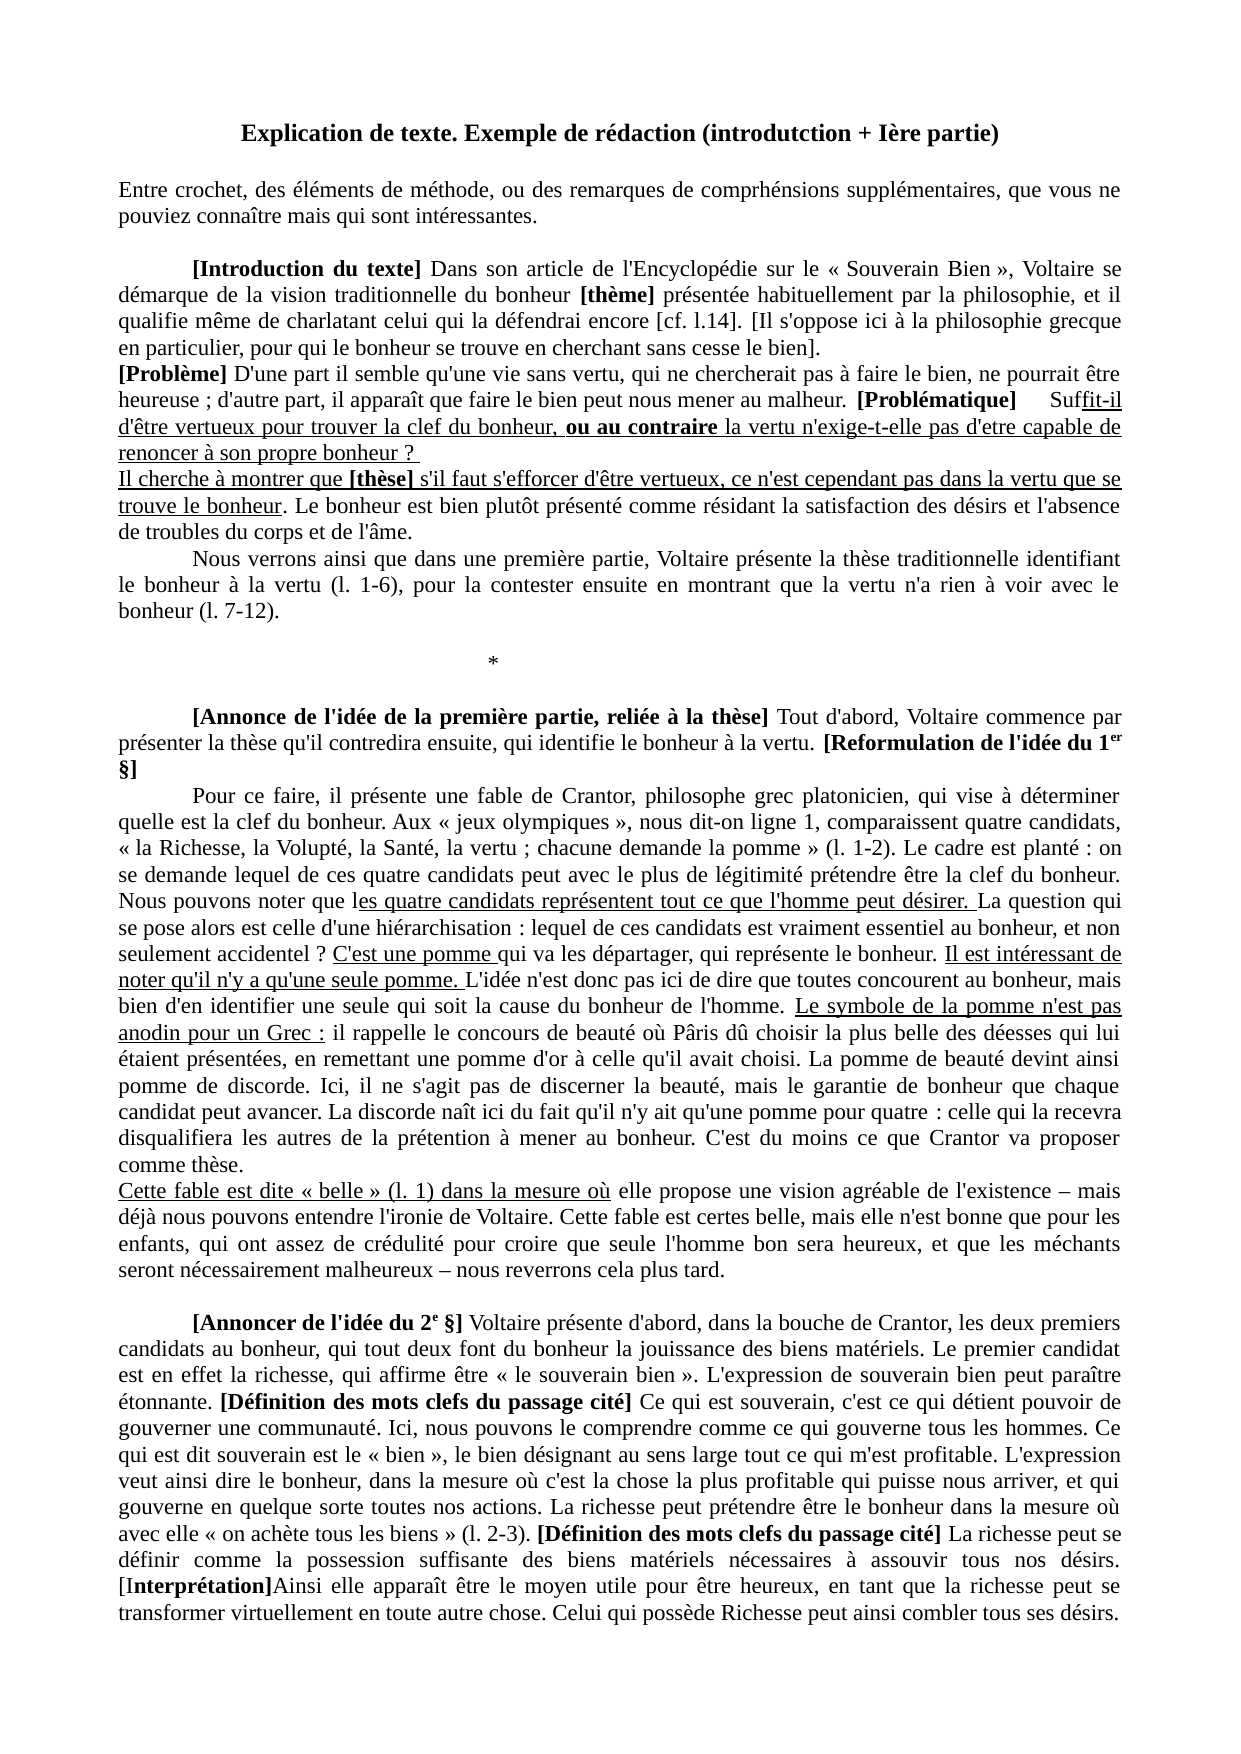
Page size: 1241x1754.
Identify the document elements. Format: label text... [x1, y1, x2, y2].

text trouve le bonheur. Le bonheur est bien plutôt présenté comme résidant la satisfaction des désirs et l'absence de troubles du corps et de l'âme. [118, 490, 1122, 544]
text [Annoncer de l'idée du 2e §] Voltaire présente d'abord, dans la bouche de Crantor, les deux premiers candidats au bonheur, qui tout deux font du bonheur la jouissance des biens matériels. Le premier candidat est en effet la richesse, qui affirme être « le souverain bien ». L'expression de souverain bien peut paraître étonnante. [Définition des mots clefs du passage cité] Ce qui est souverain, c'est ce qui détient pouvoir de gouverner une communauté. Ici, nous pouvons le comprendre comme ce qui gouverne tous les hommes. Ce qui est dit souverain est le « bien », le bien désignant au sens large tout ce qui m'est profitable. L'expression veut ainsi dire le bonheur, dans la mesure où c'est la chose la plus profitable qui puisse nous arriver, et qui gouverne en quelque sorte toutes nos actions. La richesse peut prétendre être le bonheur dans la mesure où avec elle « on achète tous les biens » (l. 2-3). [Définition des mots clefs du passage cité] La richesse peut se définir comme la possession suffisante des biens matériels nécessaires à assouvir tous nos désirs. [Interprétation]Ainsi elle apparaît être le moyen utile pour être heureux, en tant que la richesse peut se transformer virtuellement en toute autre chose. Celui qui possède Richesse peut ainsi combler tous ses désirs. [118, 1309, 1122, 1625]
text * [118, 650, 1122, 676]
text [Introduction du texte] Dans son article de l'Encyclopédie sur le « Souverain Bien », Voltaire se démarque de la vision traditionnelle du bonheur [thème] présentée habituellement par la philosophie, et il qualifie même de charlatant celui qui la défendrai encore [cf. l.14]. [Il s'oppose ici à la philosophie grecque en particulier, pour qui le bonheur se trouve en cherchant sans cesse le bien]. [118, 255, 1122, 360]
text [Annonce de l'idée de la première partie, reliée à la thèse] Tout d'abord, Voltaire commence par présenter la thèse qu'il contredira ensuite, qui identifie le bonheur à la vertu. [Reformulation de l'idée du 1er §] [118, 703, 1122, 782]
text [Problème] D'une part il semble qu'une vie sans vertu, qui ne chercherait pas à faire le bien, ne pourrait être heureuse ; d'autre part, il apparaît que faire le bien peut nous mener au malheur. [Problématique] Suffit-il d'être vertueux pour trouver la clef du bonheur, ou au contraire la vertu n'exige-t-elle pas d'etre capable de [118, 360, 1122, 436]
text Pour ce faire, il présente une fable de Crantor, philosophe grec platonicien, qui vise à déterminer quelle est la clef du bonheur. Aux « jeux olympiques », nous dit-on ligne 1, comparaissent quatre candidats, « la Richesse, la Volupté, la Santé, la vertu ; chacune demande la pomme » (l. 1-2). Le cadre est planté : on se demande lequel de ces quatre candidats peut avec le plus de légitimité prétendre être la clef du bonheur. Nous pouvons noter que les quatre candidats représentent tout ce que l'homme peut désirer. La question qui se pose alors est celle d'une hiérarchisation : lequel de ces candidats est vraiment essentiel au bonheur, et non seulement accidentel ? C'est une pomme qui va les départager, qui représente le bonheur. Il est intéressant de noter qu'il n'y a qu'une seule pomme. L'idée n'est donc pas ici de dire que toutes concourent au bonheur, mais bien d'en identifier une seule qui soit la cause du bonheur de l'homme. Le symbole de la pomme n'est pas anodin pour un Grec : il rappelle le concours de beauté où Pâris dû choisir la plus belle des déesses qui lui étaient présentées, en remettant une pomme d'or à celle qu'il avait choisi. La pomme de beauté devint ainsi pomme de discorde. Ici, il ne s'agit pas de discerner la beauté, mais le garantie de bonheur que chaque candidat peut avancer. La discorde naît ici du fait qu'il n'y ait qu'une pomme pour quatre : celle qui la recevra disqualifiera les autres de la prétention à mener au bonheur. C'est du moins ce que Crantor va proposer comme thèse. [118, 782, 1122, 1177]
text Il cherche à montrer que [thèse] s'il faut s'efforcer d'être vertueux, ce n'est cependant pas dans la vertu que se [118, 466, 1122, 488]
text Explication de texte. Exemple de rédaction (introdutction + Ière partie) [118, 118, 1122, 147]
text Cette fable est dite « belle » (l. 1) dans la mesure où elle propose une vision agréable de l'existence – mais déjà nous pouvons entendre l'ironie de Voltaire. Cette fable est certes belle, mais elle n'est bonne que pour les enfants, qui ont assez de crédulité pour croire que seule l'homme bon sera heureux, et que les méchants seront nécessairement malheureux – nous reverrons cela plus tard. [118, 1177, 1122, 1282]
text renoncer à son propre bonheur ? [118, 437, 1122, 466]
text Nous verrons ainsi que dans une première partie, Voltaire présente la thèse traditionnelle identifiant le bonheur à la vertu (l. 1-6), pour la contester ensuite en montrant que la vertu n'a rien à voir avec le bonheur (l. 7-12). [118, 544, 1122, 624]
text Entre crochet, des éléments de méthode, ou des remarques de comprhénsions supplémentaires, que vous ne pouviez connaître mais qui sont intéressantes. [118, 176, 1122, 228]
